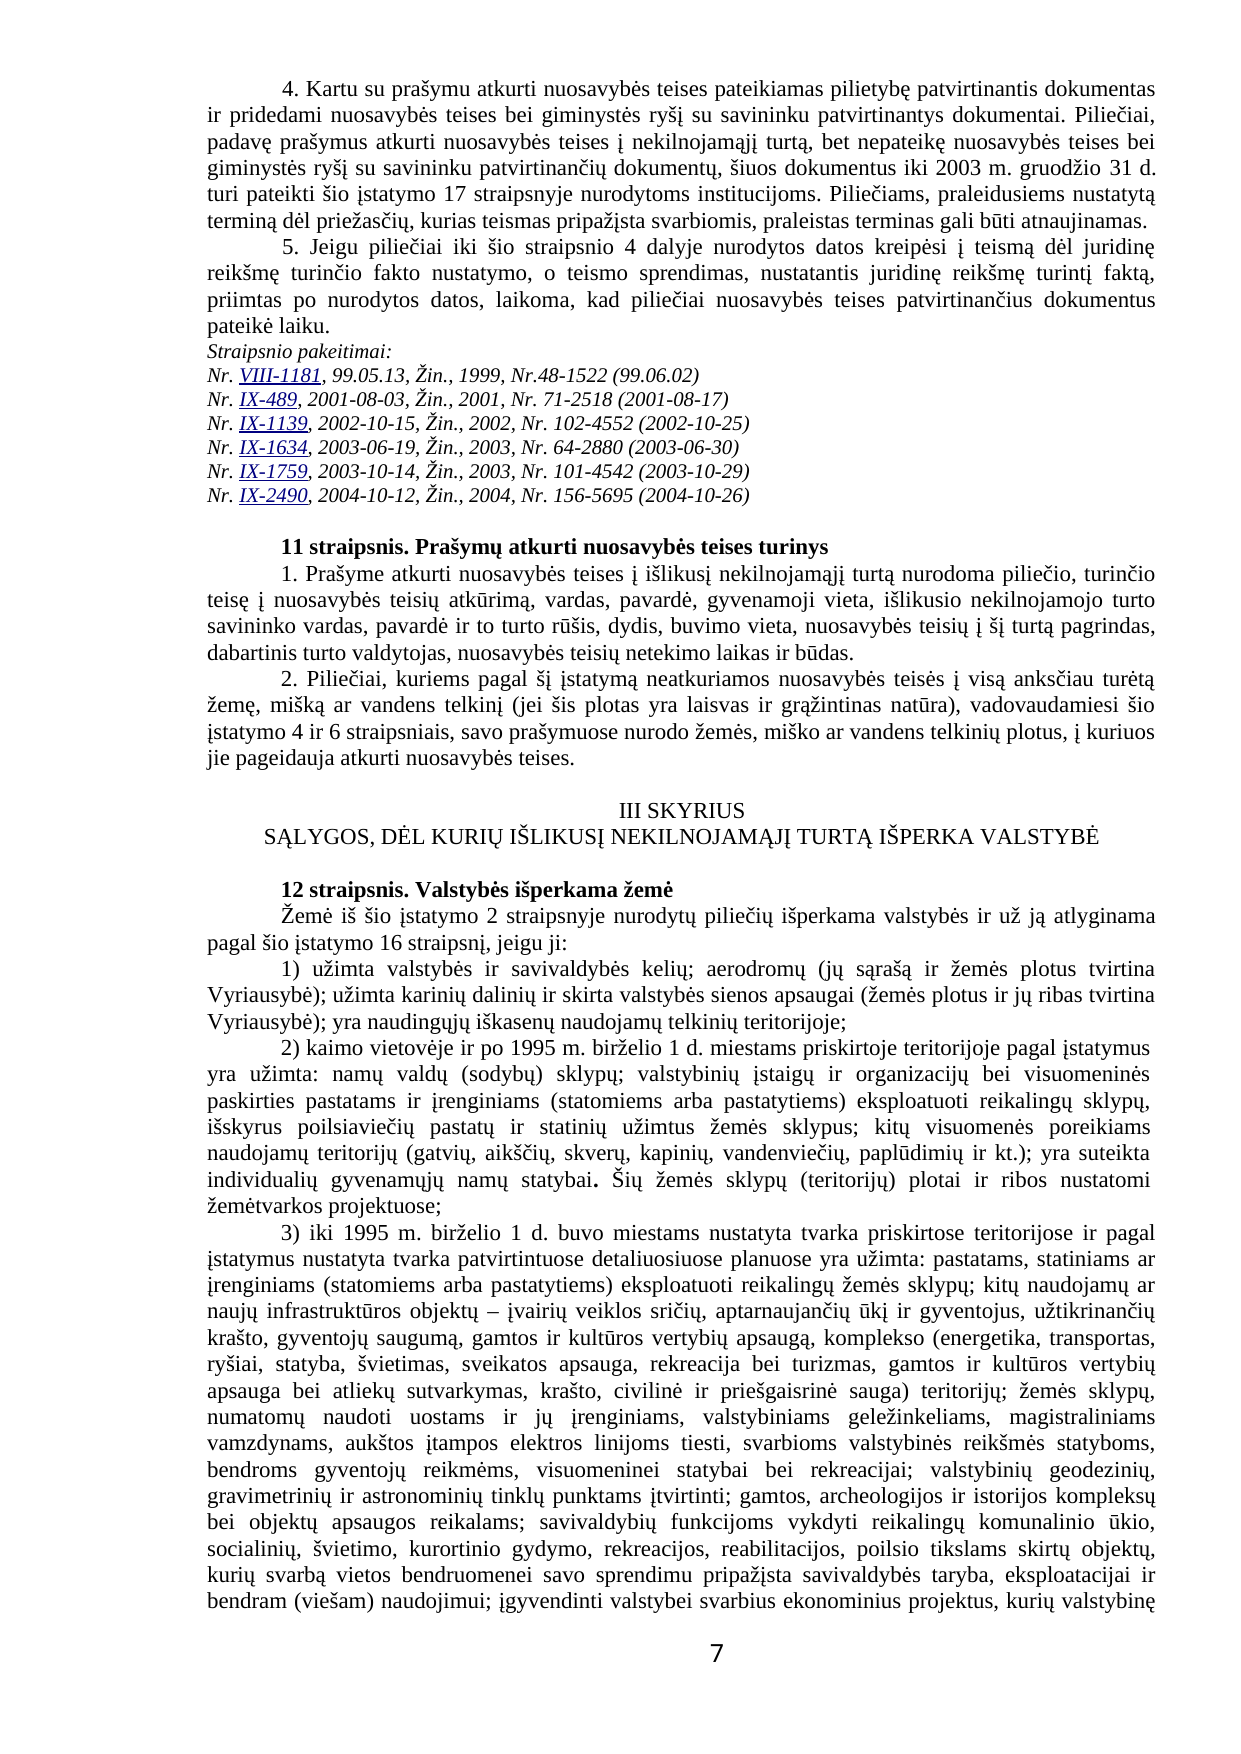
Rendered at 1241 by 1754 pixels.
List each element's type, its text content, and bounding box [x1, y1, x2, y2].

text Žemė iš šio įstatymo 2 straipsnyje nurodytų piliečių išperkama valstybės ir už ją atlyginama pagal šio įstatymo 16 straipsnį, jeigu ji: [207, 902, 1157, 955]
text 12 straipsnis. Valstybės išperkama žemė [207, 876, 1157, 902]
text 2. Piliečiai, kuriems pagal šį įstatymą neatkuriamos nuosavybės teisės į visą anksčiau turėtą žemę, mišką ar vandens telkinį (jei šis plotas yra laisvas ir grąžintinas natūra), vadovaudamiesi šio įstatymo 4 ir 6 straipsniais, savo prašymuose nurodo žemės, miško ar vandens telkinių plotus, į kuriuos jie pageidauja atkurti nuosavybės teises. [207, 665, 1157, 771]
text Straipsnio pakeitimai: [207, 338, 1157, 363]
text Nr. IX-2490, 2004-10-12, Žin., 2004, Nr. 156-5695 (2004-10-26) [207, 483, 1152, 507]
text 5. Jeigu piliečiai iki šio straipsnio 4 dalyje nurodytos datos kreipėsi į teismą dėl juridinę reikšmę turinčio fakto nustatymo, o teismo sprendimas, nustatantis juridinę reikšmę turintį faktą, priimtas po nurodytos datos, laikoma, kad piliečiai nuosavybės teises patvirtinančius dokumentus pateikė laiku. [207, 233, 1157, 338]
text 11 straipsnis. Prašymų atkurti nuosavybės teises turinys [207, 533, 1157, 560]
text 4. Kartu su prašymu atkurti nuosavybės teises pateikiamas pilietybę patvirtinantis dokumentas ir pridedami nuosavybės teises bei giminystės ryšį su savininku patvirtinantys dokumentai. Piliečiai, padavę prašymus atkurti nuosavybės teises į nekilnojamąjį turtą, bet nepateikę nuosavybės teises bei giminystės ryšį su savininku patvirtinančių dokumentų, šiuos dokumentus iki 2003 m. gruodžio 31 d. turi pateikti šio įstatymo 17 straipsnyje nurodytoms institucijoms. Piliečiams, praleidusiems nustatytą terminą dėl priežasčių, kurias teismas pripažįsta svarbiomis, praleistas terminas gali būti atnaujinamas. [207, 75, 1157, 233]
text Nr. IX-1139, 2002-10-15, Žin., 2002, Nr. 102-4552 (2002-10-25) [207, 411, 1152, 435]
text III SKYRIUS [207, 797, 1157, 823]
text SĄLYGOS, DĖL KURIŲ IŠLIKUSĮ NEKILNOJAMĄJĮ TURTĄ IŠPERKA VALSTYBĖ [207, 823, 1157, 849]
text Nr. IX-1634, 2003-06-19, Žin., 2003, Nr. 64-2880 (2003-06-30) [207, 435, 1152, 459]
text 1. Prašyme atkurti nuosavybės teises į išlikusį nekilnojamąjį turtą nurodoma piliečio, turinčio teisę į nuosavybės teisių atkūrimą, vardas, pavardė, gyvenamoji vieta, išlikusio nekilnojamojo turto savininko vardas, pavardė ir to turto rūšis, dydis, buvimo vieta, nuosavybės teisių į šį turtą pagrindas, dabartinis turto valdytojas, nuosavybės teisių netekimo laikas ir būdas. [207, 560, 1157, 665]
text 1) užimta valstybės ir savivaldybės kelių; aerodromų (jų sąrašą ir žemės plotus tvirtina Vyriausybė); užimta karinių dalinių ir skirta valstybės sienos apsaugai (žemės plotus ir jų ribas tvirtina Vyriausybė); yra naudingųjų iškasenų naudojamų telkinių teritorijoje; [207, 955, 1157, 1034]
text Nr. IX-1759, 2003-10-14, Žin., 2003, Nr. 101-4542 (2003-10-29) [207, 459, 1152, 483]
text 3) iki 1995 m. birželio 1 d. buvo miestams nustatyta tvarka priskirtose teritorijose ir pagal įstatymus nustatyta tvarka patvirtintuose detaliuosiuose planuose yra užimta: pastatams, statiniams ar įrenginiams (statomiems arba pastatytiems) eksploatuoti reikalingų žemės sklypų; kitų naudojamų ar naujų infrastruktūros objektų – įvairių veiklos sričių, aptarnaujančių ūkį ir gyventojus, užtikrinančių krašto, gyventojų saugumą, gamtos ir kultūros vertybių apsaugą, komplekso (energetika, transportas, ryšiai, statyba, švietimas, sveikatos apsauga, rekreacija bei turizmas, gamtos ir kultūros vertybių apsauga bei atliekų sutvarkymas, krašto, civilinė ir priešgaisrinė sauga) teritorijų; žemės sklypų, numatomų naudoti uostams ir jų įrenginiams, valstybiniams geležinkeliams, magistraliniams vamzdynams, aukštos įtampos elektros linijoms tiesti, svarbioms valstybinės reikšmės statyboms, bendroms gyventojų reikmėms, visuomeninei statybai bei rekreacijai; valstybinių geodezinių, gravimetrinių ir astronominių tinklų punktams įtvirtinti; gamtos, archeologijos ir istorijos kompleksų bei objektų apsaugos reikalams; savivaldybių funkcijoms vykdyti reikalingų komunalinio ūkio, socialinių, švietimo, kurortinio gydymo, rekreacijos, reabilitacijos, poilsio tikslams skirtų objektų, kurių svarbą vietos bendruomenei savo sprendimu pripažįsta savivaldybės taryba, eksploatacijai ir bendram (viešam) naudojimui; įgyvendinti valstybei svarbius ekonominius projektus, kurių valstybinę [207, 1218, 1157, 1614]
text Nr. IX-489, 2001-08-03, Žin., 2001, Nr. 71-2518 (2001-08-17) [207, 387, 1152, 411]
text Nr. VIII-1181, 99.05.13, Žin., 1999, Nr.48-1522 (99.06.02) [207, 363, 1152, 387]
text 2) kaimo vietovėje ir po 1995 m. birželio 1 d. miestams priskirtoje teritorijoje pagal įstatymus yra užimta: namų valdų (sodybų) sklypų; valstybinių įstaigų ir organizacijų bei visuomeninės paskirties pastatams ir įrenginiams (statomiems arba pastatytiems) eksploatuoti reikalingų sklypų, išskyrus poilsiaviečių pastatų ir statinių užimtus žemės sklypus; kitų visuomenės poreikiams naudojamų teritorijų (gatvių, aikščių, skverų, kapinių, vandenviečių, paplūdimių ir kt.); yra suteikta individualių gyvenamųjų namų statybai. Šių žemės sklypų (teritorijų) plotai ir ribos nustatomi žemėtvarkos projektuose; [207, 1034, 1152, 1218]
